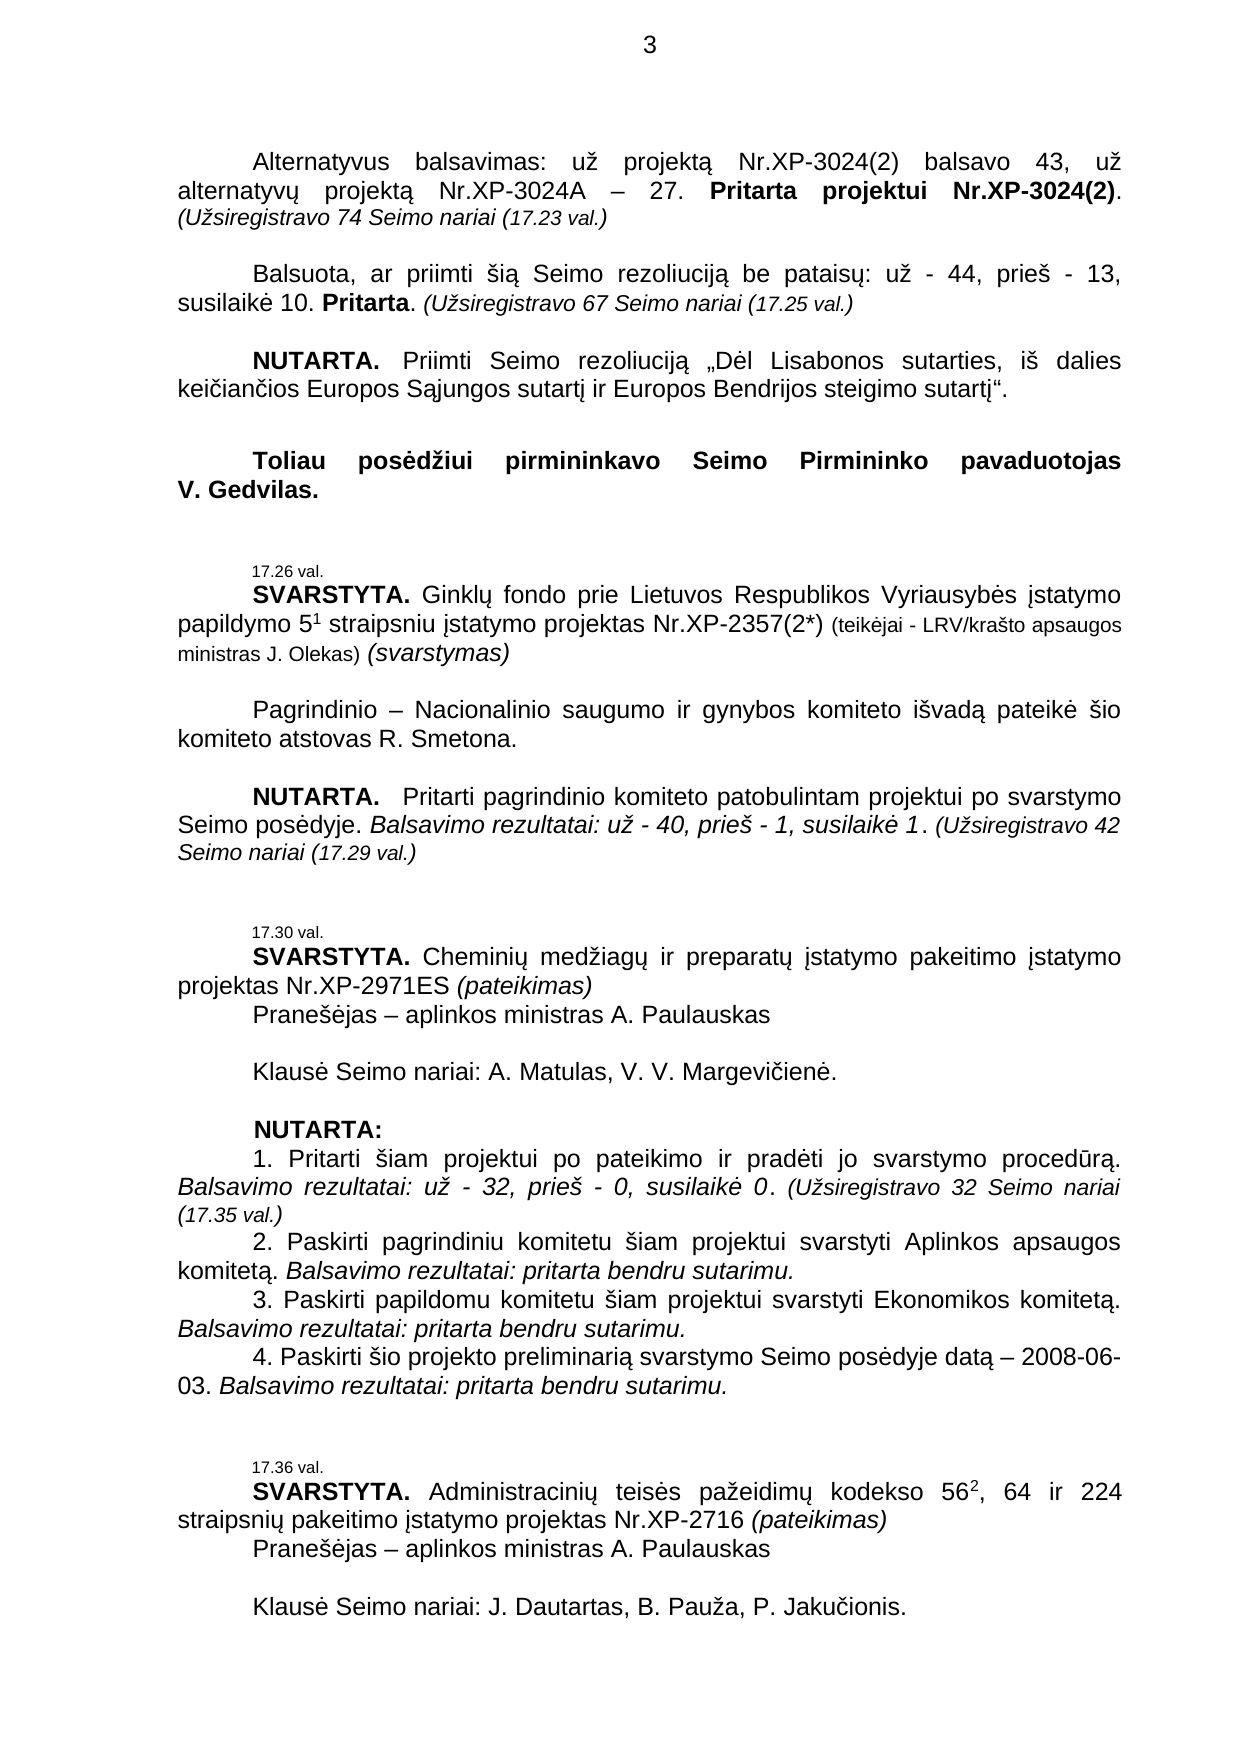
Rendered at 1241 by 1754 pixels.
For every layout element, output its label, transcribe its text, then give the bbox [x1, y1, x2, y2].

text SVARSTYTA. Administracinių teisės pažeidimų kodekso 562, 64 ir 224 straipsnių pakeitimo įstatymo projektas Nr.XP-2716 (pateikimas) [177, 1477, 1122, 1534]
text 17.26 val. [177, 561, 1122, 581]
text 2. Paskirti pagrindiniu komitetu šiam projektui svarstyti Aplinkos apsaugos komitetą. Balsavimo rezultatai: pritarta bendru sutarimu. [177, 1227, 1122, 1285]
text 1. Pritarti šiam projektui po pateikimo ir pradėti jo svarstymo procedūrą. Balsavimo rezultatai: už - 32, prieš - 0, susilaikė 0. (Užsiregistravo 32 Seimo nariai (17.35 val.) [177, 1143, 1122, 1227]
text 3. Paskirti papildomu komitetu šiam projektui svarstyti Ekonomikos komitetą. Balsavimo rezultatai: pritarta bendru sutarimu. [177, 1285, 1122, 1342]
text Alternatyvus balsavimas: už projektą Nr.XP-3024(2) balsavo 43, už alternatyvų projektą Nr.XP-3024A – 27. Pritarta projektui Nr.XP-3024(2). (Užsiregistravo 74 Seimo nariai (17.23 val.) [177, 147, 1122, 231]
text Pranešėjas – aplinkos ministras A. Paulauskas [177, 1000, 1122, 1028]
text 17.36 val. [177, 1457, 1122, 1477]
text Pagrindinio – Nacionalinio saugumo ir gynybos komiteto išvadą pateikė šio komiteto atstovas R. Smetona. [177, 696, 1122, 753]
text NUTARTA: [177, 1115, 1122, 1143]
text 17.30 val. [177, 923, 1122, 942]
text SVARSTYTA. Ginklų fondo prie Lietuvos Respublikos Vyriausybės įstatymo papildymo 51 straipsniu įstatymo projektas Nr.XP-2357(2*) (teikėjai - LRV/krašto apsaugos ministras J. Olekas) (svarstymas) [177, 581, 1122, 667]
text Balsuota, ar priimti šią Seimo rezoliuciją be pataisų: už - 44, prieš - 13, susilaikė 10. Pritarta. (Užsiregistravo 67 Seimo nariai (17.25 val.) [177, 259, 1122, 317]
text Klausė Seimo nariai: A. Matulas, V. V. Margevičienė. [177, 1057, 1122, 1086]
text Klausė Seimo nariai: J. Dautartas, B. Pauža, P. Jakučionis. [177, 1592, 1122, 1620]
text NUTARTA. Pritarti pagrindinio komiteto patobulintam projektui po svarstymo Seimo posėdyje. Balsavimo rezultatai: už - 40, prieš - 1, susilaikė 1. (Užsiregistravo 42 Seimo nariai (17.29 val.) [177, 782, 1122, 866]
text Toliau posėdžiui pirmininkavo Seimo Pirmininko pavaduotojas V. Gedvilas. [177, 446, 1122, 504]
text Pranešėjas – aplinkos ministras A. Paulauskas [177, 1534, 1122, 1563]
text 4. Paskirti šio projekto preliminarią svarstymo Seimo posėdyje datą – 2008-06-03. Balsavimo rezultatai: pritarta bendru sutarimu. [177, 1342, 1122, 1400]
text SVARSTYTA. Cheminių medžiagų ir preparatų įstatymo pakeitimo įstatymo projektas Nr.XP-2971ES (pateikimas) [177, 942, 1122, 1000]
text NUTARTA. Priimti Seimo rezoliuciją „Dėl Lisabonos sutarties, iš dalies keičiančios Europos Sąjungos sutartį ir Europos Bendrijos steigimo sutartį“. [177, 346, 1122, 403]
